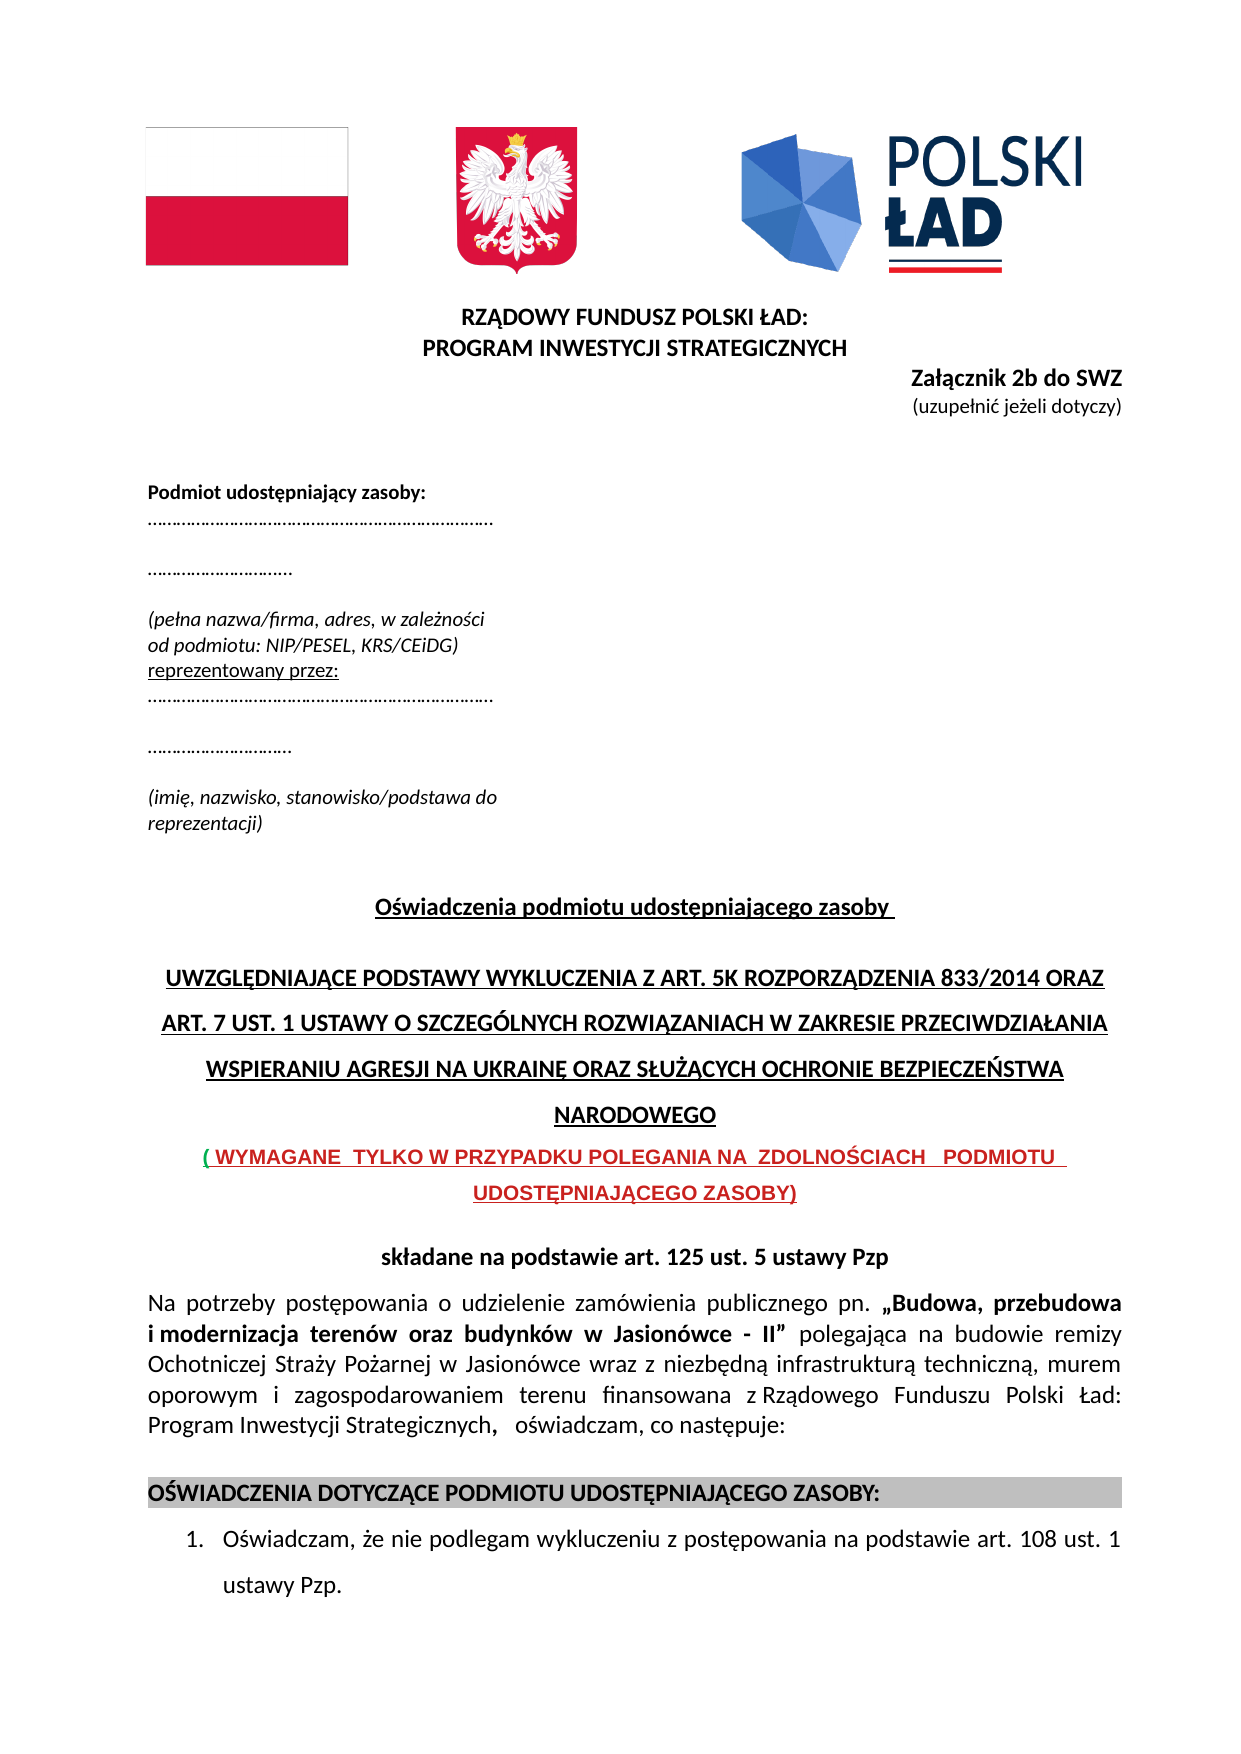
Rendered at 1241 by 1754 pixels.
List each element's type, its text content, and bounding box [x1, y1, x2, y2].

text UWZGLĘDNIAJĄCE PODSTAWY WYKLUCZENIA Z ART. 5K ROZPORZĄDZENIA 833/2014 ORAZ ART. 7 UST. 1 USTAWY o szczególnych rozwiązaniach w zakresie przeciwdziałania wspieraniu agresji na Ukrainę oraz służących ochronie bezpieczeństwa narodowego [148, 962, 1122, 1129]
list Oświadczam, że nie podlegam wykluczeniu z postępowania na podstawie art. 108 ust. 1 ustawy Pzp. [185, 1523, 1122, 1599]
text (uzupełnić jeżeli dotyczy) [148, 393, 1122, 418]
picture [145, 127, 578, 274]
text Podmiot udostępniający zasoby: [148, 479, 1122, 505]
text Załącznik 2b do SWZ [148, 362, 1122, 393]
text Oświadczenia podmiotu udostępniającego zasoby [148, 891, 1122, 922]
text ………………………………………………………………………………………... [148, 505, 502, 581]
text RZĄDOWY FUNDUSZ POLSKI ŁAD: [148, 301, 1122, 332]
text Na potrzeby postępowania o udzielenie zamówienia publicznego pn. „Budowa, przebudowa i modernizacja terenów oraz budynków w Jasionówce - II” polegająca na budowie remizy Ochotniczej Straży Pożarnej w Jasionówce wraz z niezbędną infrastrukturą techniczną, murem oporowym i zagospodarowaniem terenu finansowana z Rządowego Funduszu Polski Ład: Program Inwestycji Strategicznych, oświadczam, co następuje: [148, 1287, 1122, 1440]
text PROGRAM INWESTYCJI STRATEGICZNYCH [148, 332, 1122, 362]
text OŚWIADCZENIA DOTYCZĄCE PODMIOTU UDOSTĘPNIAJĄCEGO ZASOBY: [148, 1477, 1122, 1508]
text reprezentowany przez: [148, 657, 1122, 683]
text (imię, nazwisko, stanowisko/podstawa do reprezentacji) [148, 784, 502, 835]
picture [741, 134, 1082, 273]
text ………………………………………………………………………………………… [148, 683, 502, 759]
text ( wymagane tylko w przypadku polegania na zdolnościach podmiotu udostępniającego zasoby) [148, 1145, 1122, 1204]
text składane na podstawie art. 125 ust. 5 ustawy Pzp [148, 1242, 1122, 1272]
text (pełna nazwa/firma, adres, w zależności od podmiotu: NIP/PESEL, KRS/CEiDG) [148, 606, 502, 657]
